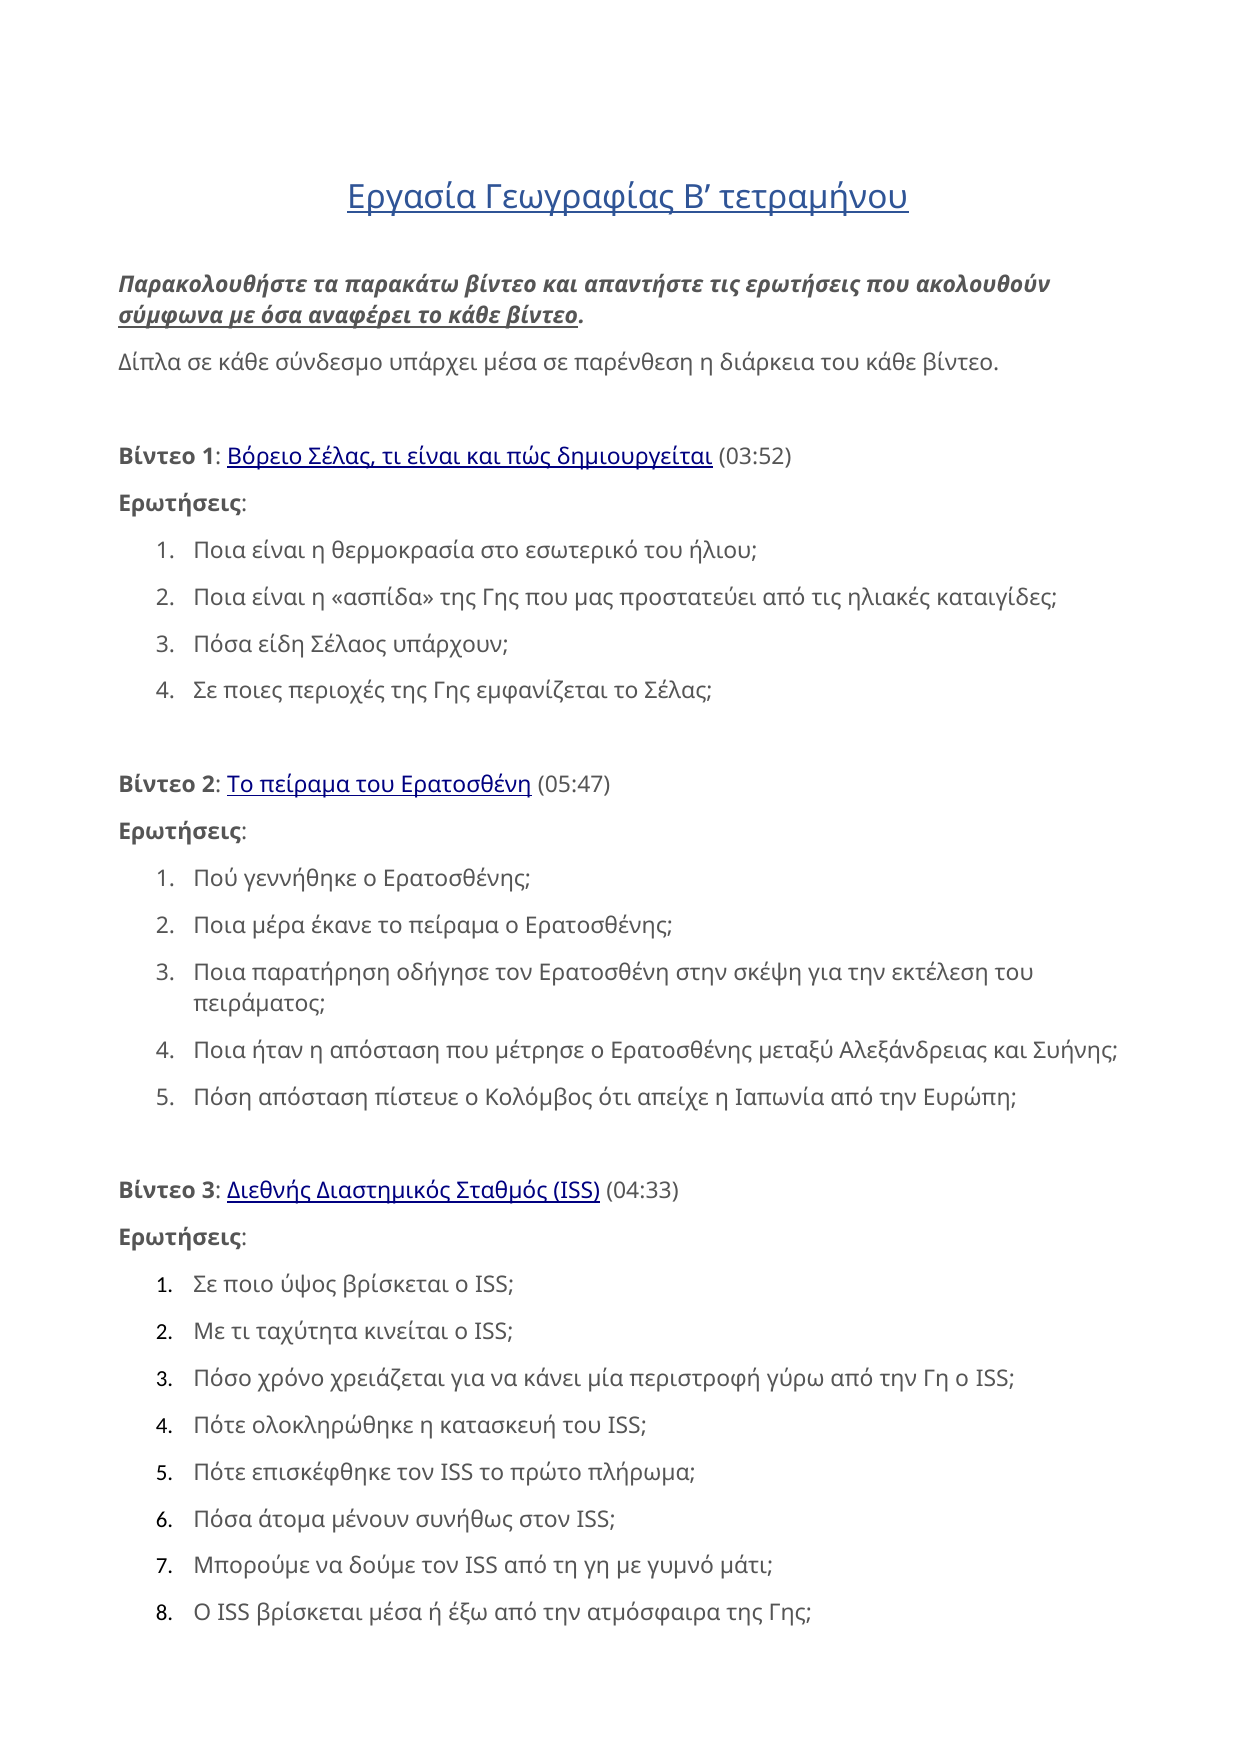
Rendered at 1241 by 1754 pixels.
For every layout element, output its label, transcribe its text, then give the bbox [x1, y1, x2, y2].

subtitle Εργασία Γεωγραφίας Β’ τετραμήνου [118, 173, 1137, 218]
list Ποια μέρα έκανε το πείραμα ο Ερατοσθένης; [156, 909, 1137, 940]
list Σε ποιες περιοχές της Γης εμφανίζεται το Σέλας; [156, 674, 1137, 706]
list Πόση απόσταση πίστευε ο Κολόμβος ότι απείχε η Ιαπωνία από την Ευρώπη; [156, 1081, 1137, 1112]
list Ποια ήταν η απόσταση που μέτρησε ο Ερατοσθένης μεταξύ Αλεξάνδρειας και Συήνης; [156, 1034, 1137, 1065]
text Παρακολουθήστε τα παρακάτω βίντεο και απαντήστε τις ερωτήσεις που ακολουθούν σύμφωνα με όσα αναφέρει το κάθε βίντεο. [118, 268, 1137, 331]
text Ερωτήσεις: [118, 1221, 1137, 1252]
text Βίντεο 3: Διεθνής Διαστημικός Σταθμός (ISS) (04:33) [118, 1174, 1137, 1206]
text Βίντεο 1: Βόρειο Σέλας, τι είναι και πώς δημιουργείται (03:52) [118, 440, 1137, 471]
text Ερωτήσεις: [118, 487, 1137, 518]
list Μπορούμε να δούμε τον ISS από τη γη με γυμνό μάτι; [156, 1549, 1137, 1581]
list Πού γεννήθηκε ο Ερατοσθένης; [156, 862, 1137, 893]
list Πόσα άτομα μένουν συνήθως στον ISS; [156, 1502, 1137, 1534]
list Με τι ταχύτητα κινείται ο ISS; [156, 1315, 1137, 1346]
list Σε ποιο ύψος βρίσκεται ο ISS; [156, 1268, 1137, 1299]
list Πότε ολοκληρώθηκε η κατασκευή του ISS; [156, 1409, 1137, 1440]
text Ερωτήσεις: [118, 815, 1137, 846]
list Ποια είναι η θερμοκρασία στο εσωτερικό του ήλιου; [156, 534, 1137, 565]
list Ποια είναι η «ασπίδα» της Γης που μας προστατεύει από τις ηλιακές καταιγίδες; [156, 581, 1137, 612]
list Πόσα είδη Σέλαος υπάρχουν; [156, 627, 1137, 659]
list Ο ISS βρίσκεται μέσα ή έξω από την ατμόσφαιρα της Γης; [156, 1596, 1137, 1627]
text Δίπλα σε κάθε σύνδεσμο υπάρχει μέσα σε παρένθεση η διάρκεια του κάθε βίντεο. [118, 346, 1137, 377]
list Πόσο χρόνο χρειάζεται για να κάνει μία περιστροφή γύρω από την Γη ο ISS; [156, 1362, 1137, 1393]
text Βίντεο 2: Το πείραμα του Ερατοσθένη (05:47) [118, 768, 1137, 799]
list Ποια παρατήρηση οδήγησε τον Ερατοσθένη στην σκέψη για την εκτέλεση του πειράματος; [156, 956, 1137, 1018]
list Πότε επισκέφθηκε τον ISS το πρώτο πλήρωμα; [156, 1456, 1137, 1487]
